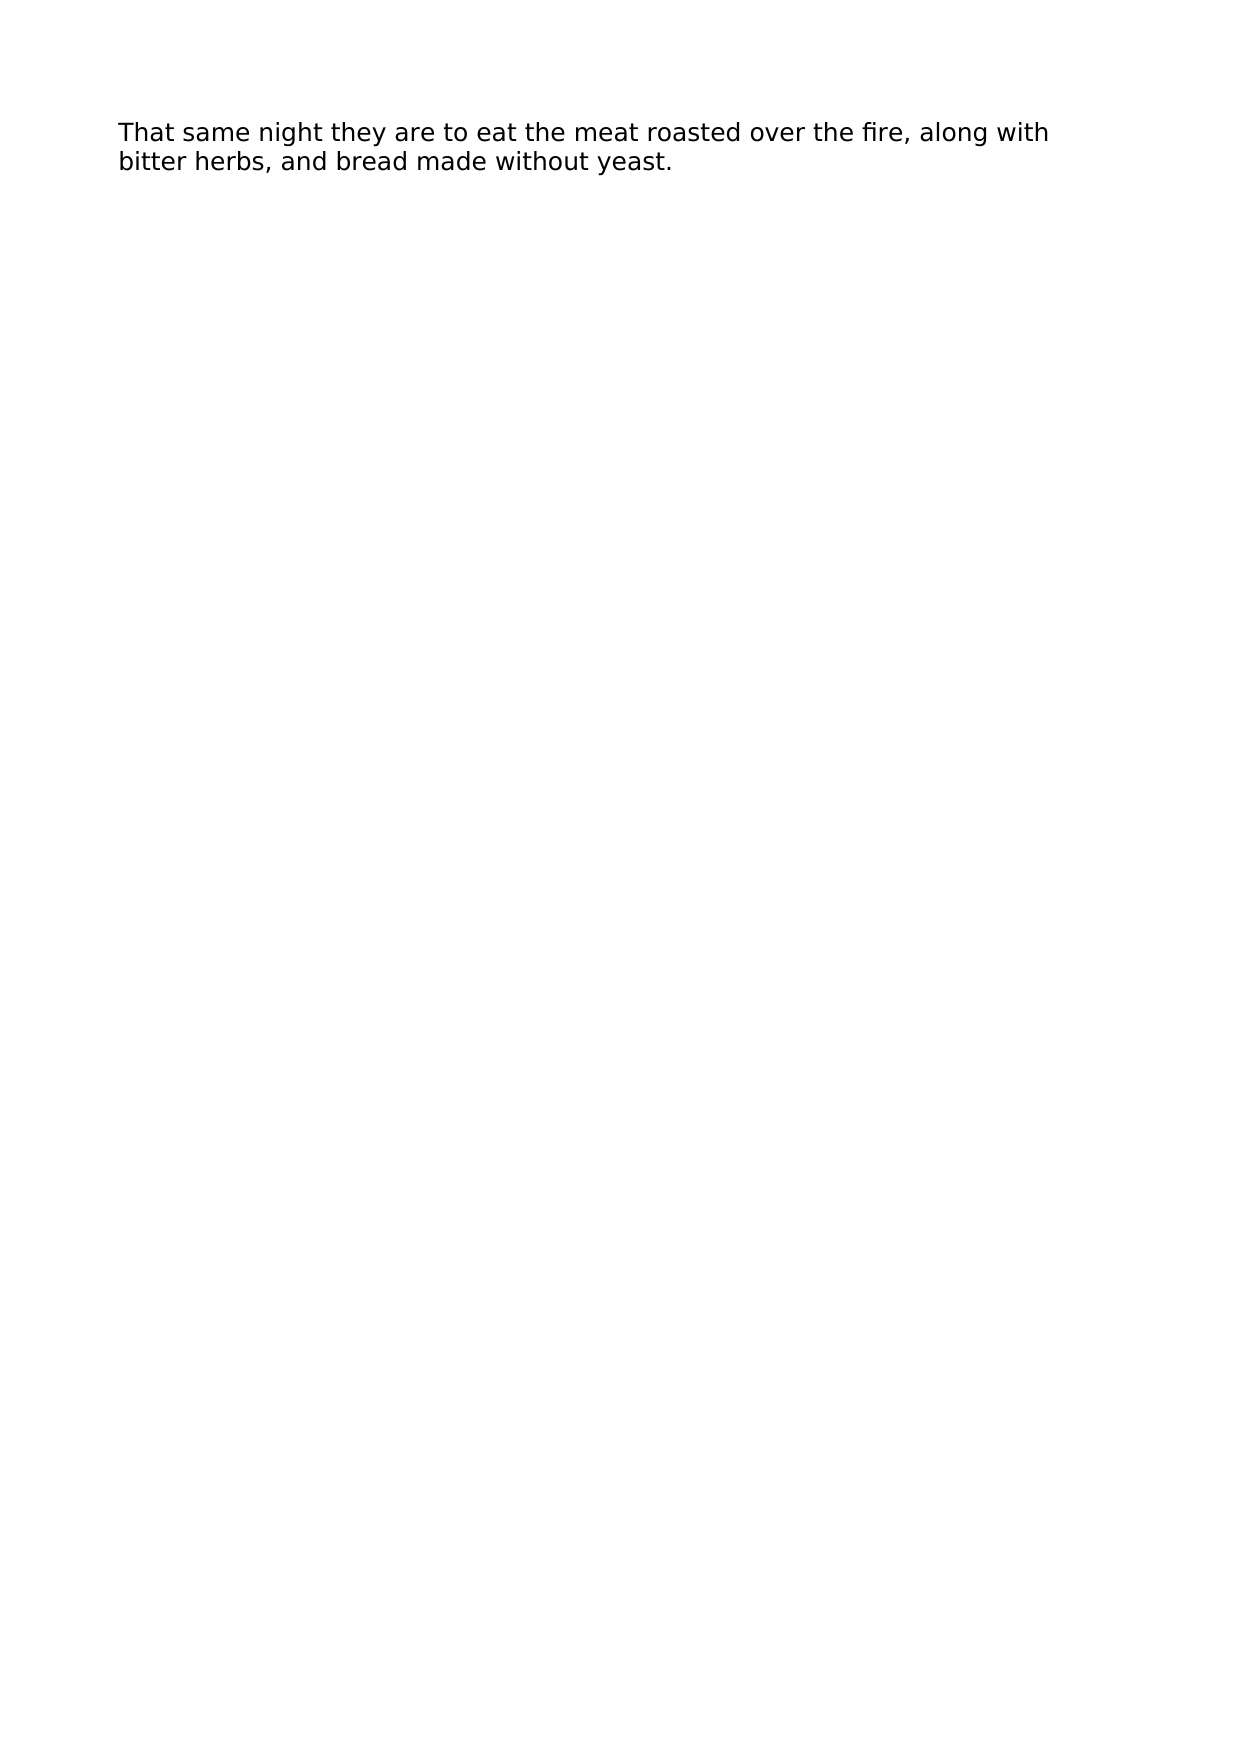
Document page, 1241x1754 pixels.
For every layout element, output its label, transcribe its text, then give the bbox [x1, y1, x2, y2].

text That same night they are to eat the meat roasted over the fire, along with bitter herbs, and bread made without yeast. [118, 118, 1122, 176]
